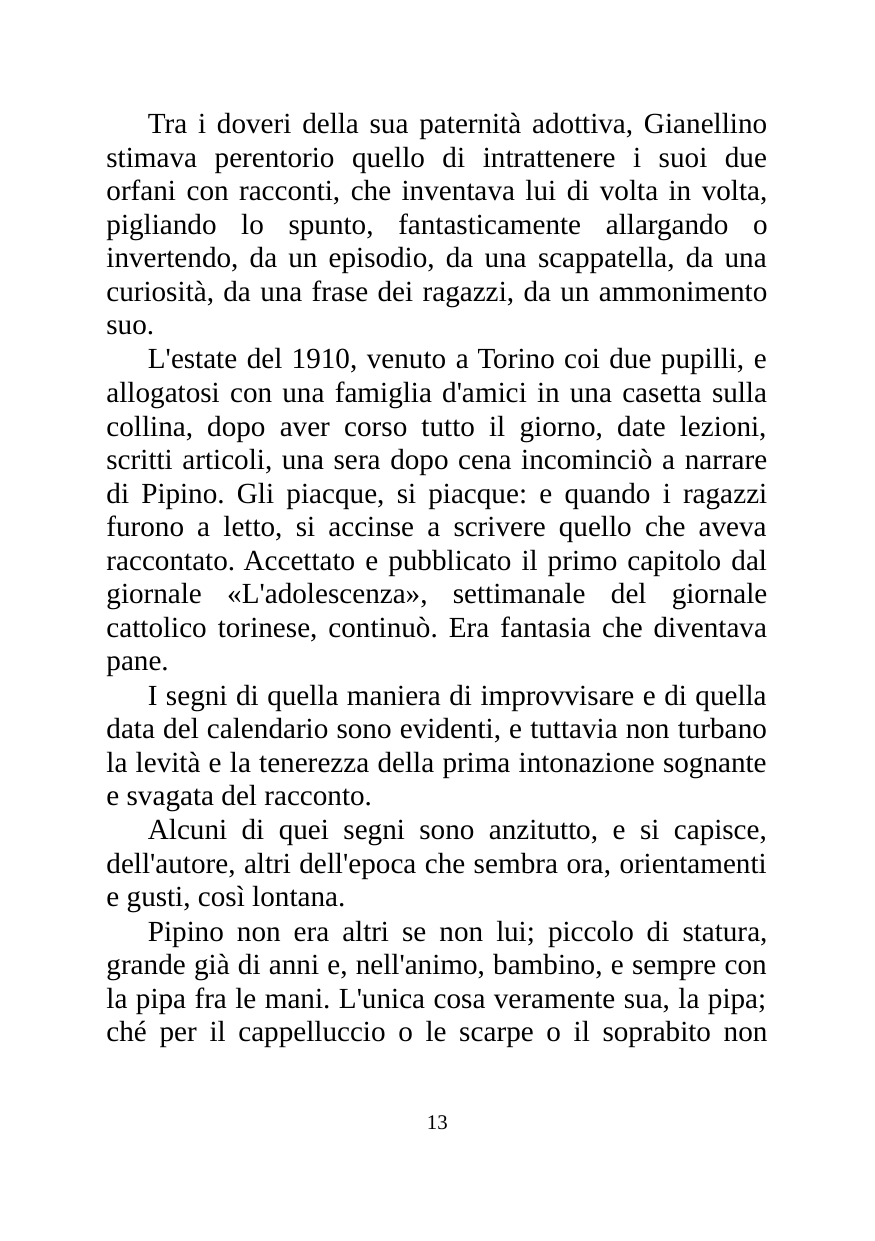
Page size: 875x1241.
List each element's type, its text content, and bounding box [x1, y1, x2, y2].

text L'estate del 1910, venuto a Torino coi due pupilli, e allogatosi con una famiglia d'amici in una casetta sulla collina, dopo aver corso tutto il giorno, date lezioni, scritti articoli, una sera dopo cena incominciò a narrare di Pipino. Gli piacque, si piacque: e quando i ragazzi furono a letto, si accinse a scrivere quello che aveva raccontato. Accettato e pubblicato il primo capitolo dal giornale «L'adolescenza», settimanale del giornale cattolico torinese, continuò. Era fantasia che diventava pane. [106, 342, 768, 677]
text Tra i doveri della sua paternità adottiva, Gianellino stimava perentorio quello di intrattenere i suoi due orfani con racconti, che inventava lui di volta in volta, pigliando lo spunto, fantasticamente allargando o invertendo, da un episodio, da una scappatella, da una curiosità, da una frase dei ragazzi, da un ammonimento suo. [106, 106, 768, 341]
text Alcuni di quei segni sono anzitutto, e si capisce, dell'autore, altri dell'epoca che sembra ora, orientamenti e gusti, così lontana. [106, 812, 768, 913]
text I segni di quella maniera di improvvisare e di quella data del calendario sono evidenti, e tuttavia non turbano la levità e la tenerezza della prima intonazione sognante e svagata del racconto. [106, 678, 768, 812]
text Pipino non era altri se non lui; piccolo di statura, grande già di anni e, nell'animo, bambino, e sempre con la pipa fra le mani. L'unica cosa veramente sua, la pipa; ché per il cappelluccio o le scarpe o il soprabito non [106, 914, 768, 1048]
